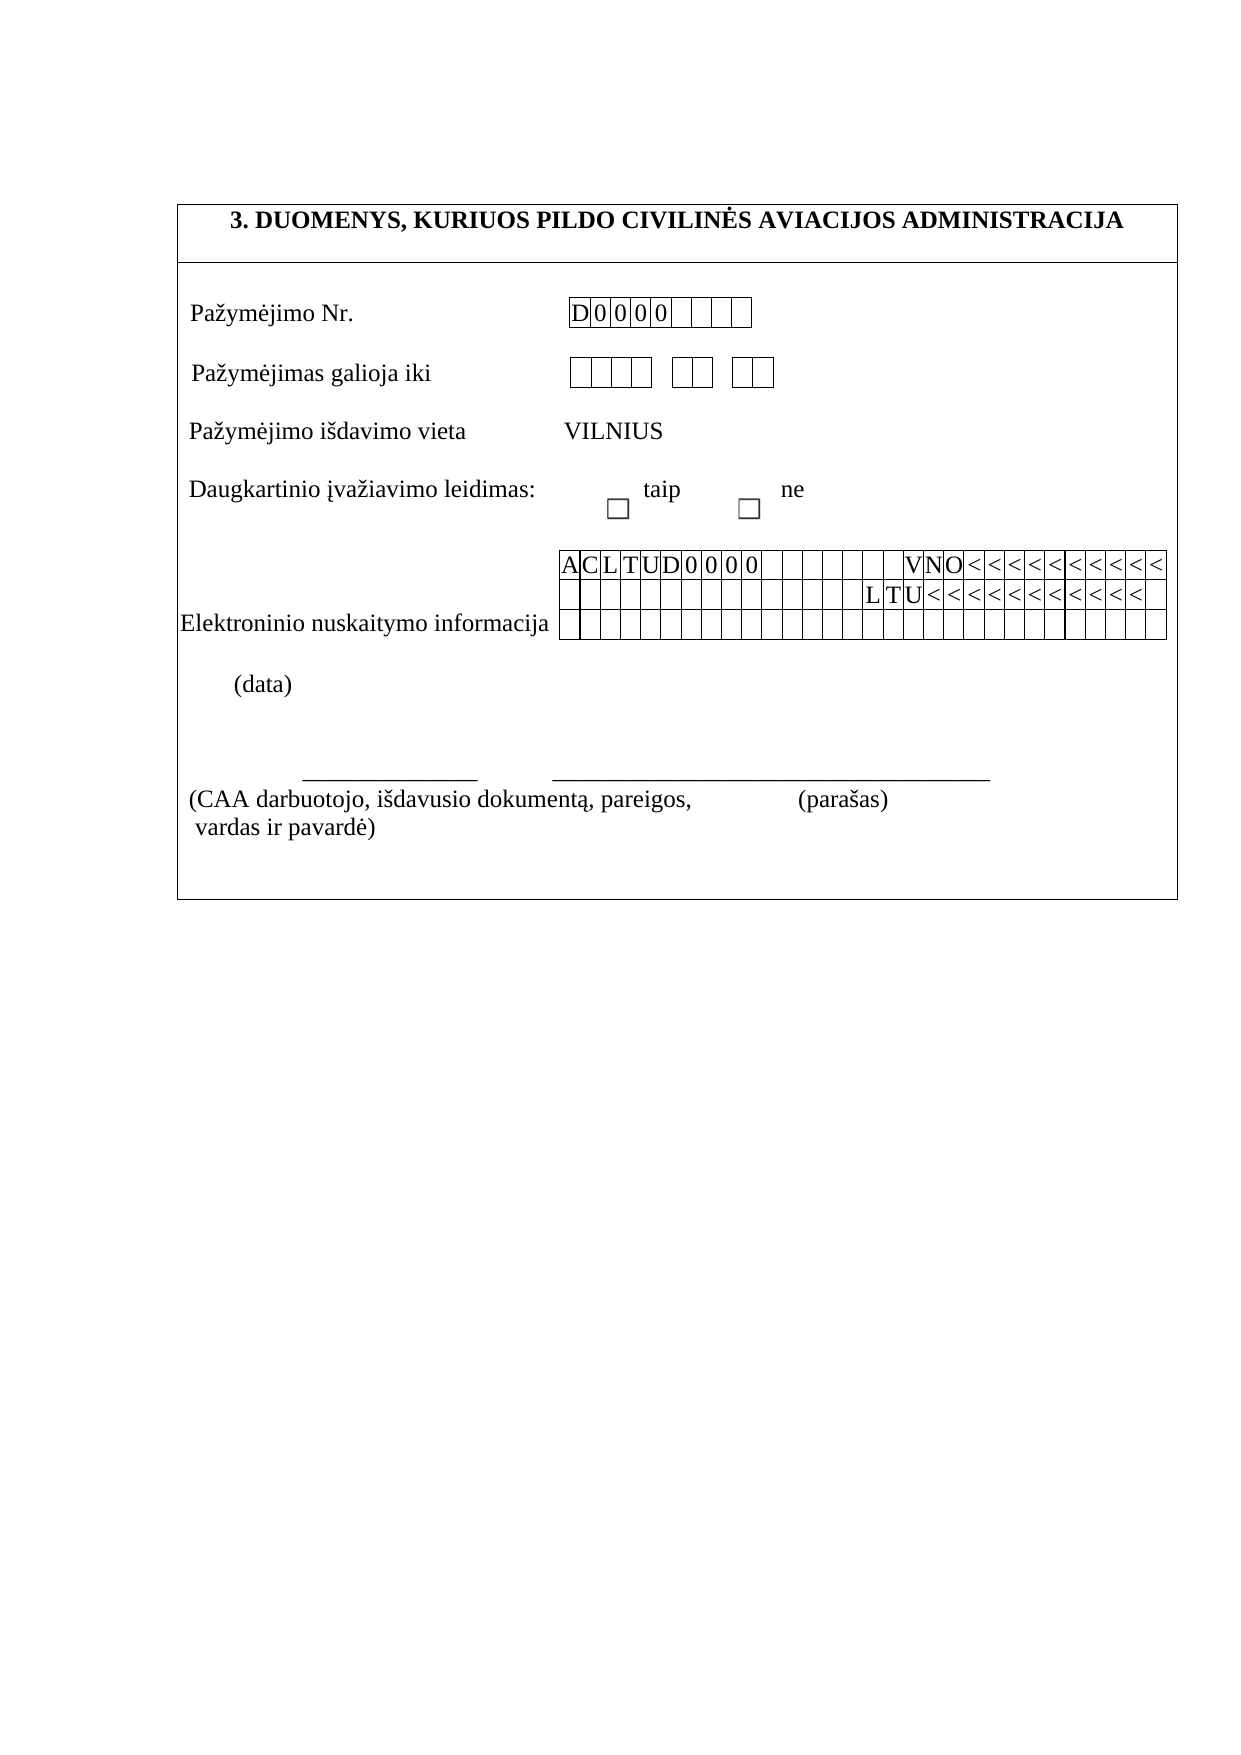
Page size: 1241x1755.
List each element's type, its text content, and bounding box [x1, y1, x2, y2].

table_header [713, 357, 732, 387]
table_cell T [884, 580, 903, 609]
table_cell [641, 580, 660, 609]
table_cell [1086, 610, 1105, 639]
table_cell [904, 610, 923, 639]
table_header D [570, 298, 590, 327]
table_header < [1066, 551, 1085, 579]
table_header 0 [651, 298, 671, 327]
table_cell [803, 610, 822, 639]
table_cell [682, 610, 701, 639]
table_header [803, 551, 822, 579]
table_header U [641, 551, 660, 579]
table_header 0 [611, 298, 630, 327]
table_header [632, 358, 651, 387]
table_header L [601, 551, 620, 579]
table_cell < [985, 580, 1004, 609]
table_cell [702, 580, 721, 609]
table_cell [1146, 610, 1166, 639]
table_header < [1025, 551, 1044, 579]
table_header [783, 551, 802, 579]
table_header < [964, 551, 984, 579]
table_header V [904, 551, 923, 579]
table_cell [560, 580, 579, 609]
table_cell [581, 580, 600, 609]
table_cell [702, 610, 721, 639]
table_cell [1146, 580, 1166, 609]
table_cell [762, 610, 782, 639]
table_header [884, 551, 903, 579]
table_header [843, 551, 862, 579]
table_cell [1045, 610, 1064, 639]
table_header < [1106, 551, 1125, 579]
table_header [673, 358, 692, 387]
table_header < [1146, 551, 1166, 579]
table_header [712, 298, 731, 327]
table_cell [884, 610, 903, 639]
table_header [733, 358, 752, 387]
table_cell [560, 610, 579, 639]
table_cell [823, 610, 842, 639]
table_cell [863, 610, 883, 639]
table_cell < [1066, 580, 1085, 609]
table_cell [783, 580, 802, 609]
table_cell < [1005, 580, 1024, 609]
table_cell [581, 610, 600, 639]
table_header [753, 358, 773, 387]
table_header [571, 358, 591, 387]
table_cell < [964, 580, 984, 609]
table_header [732, 298, 751, 327]
table_header 0 [682, 551, 701, 579]
table_header Elektroninio nuskaitymo informacija [180, 550, 559, 639]
table_header < [1126, 551, 1145, 579]
table_header [592, 358, 611, 387]
table_cell < [1086, 580, 1105, 609]
table_header [693, 358, 712, 387]
table_header < [1045, 551, 1064, 579]
table_header Pažymėjimo Nr. [190, 297, 569, 327]
table_header N [924, 551, 943, 579]
table_header Pažymėjimas galioja iki [191, 357, 570, 387]
table_cell U [904, 580, 923, 609]
table_cell [1126, 610, 1145, 639]
table_header [672, 298, 691, 327]
table_cell [742, 610, 761, 639]
table_cell [843, 610, 862, 639]
table_cell < [924, 580, 943, 609]
table_cell [621, 610, 640, 639]
table_cell [783, 610, 802, 639]
table_header < [1005, 551, 1024, 579]
table_cell [944, 610, 963, 639]
table_header 0 [591, 298, 610, 327]
table_header 0 [742, 551, 761, 579]
table_header T [621, 551, 640, 579]
table_header [692, 298, 711, 327]
table_header A [560, 551, 579, 579]
table_cell [661, 610, 681, 639]
table_cell [924, 610, 943, 639]
table_header 3. DUOMENYS, KURIUOS PILDO CIVILINĖS AVIACIJOS ADMINISTRACIJA [178, 205, 1177, 262]
table_header [612, 358, 631, 387]
table_cell L [863, 580, 883, 609]
table_cell < [1106, 580, 1125, 609]
table_header D [661, 551, 681, 579]
table_header 0 [722, 551, 741, 579]
table_cell Pažymėjimo išdavimo vieta VILNIUS Daugkartinio įvažiavimo leidimas: taip ne (data) ______________ ___________________________________ (CAA darbuotojo, išdavusio dokumentą, pareigos, (parašas) vardas ir pavardė) [178, 263, 1177, 899]
table_cell [1025, 610, 1044, 639]
table_cell [803, 580, 822, 609]
table_header 0 [631, 298, 650, 327]
table_cell [641, 610, 660, 639]
table_cell [722, 580, 741, 609]
table_cell [742, 580, 761, 609]
table_cell [682, 580, 701, 609]
table_header [652, 357, 672, 387]
table_header 0 [702, 551, 721, 579]
table_header [823, 551, 842, 579]
table_cell [601, 580, 620, 609]
table_cell < [944, 580, 963, 609]
table_cell [661, 580, 681, 609]
table_cell < [1126, 580, 1145, 609]
table_cell [1106, 610, 1125, 639]
table_cell [1066, 610, 1085, 639]
table_cell [1005, 610, 1024, 639]
table_cell [843, 580, 862, 609]
table_header [863, 551, 883, 579]
table_header < [985, 551, 1004, 579]
table_cell < [1045, 580, 1064, 609]
table_header C [581, 551, 600, 579]
table_header [762, 551, 782, 579]
table_cell [621, 580, 640, 609]
table_header < [1086, 551, 1105, 579]
table_cell < [1025, 580, 1044, 609]
table_cell [762, 580, 782, 609]
table_cell [601, 610, 620, 639]
table_header O [944, 551, 963, 579]
table_cell [985, 610, 1004, 639]
table_cell [964, 610, 984, 639]
table_cell [722, 610, 741, 639]
table_cell [823, 580, 842, 609]
